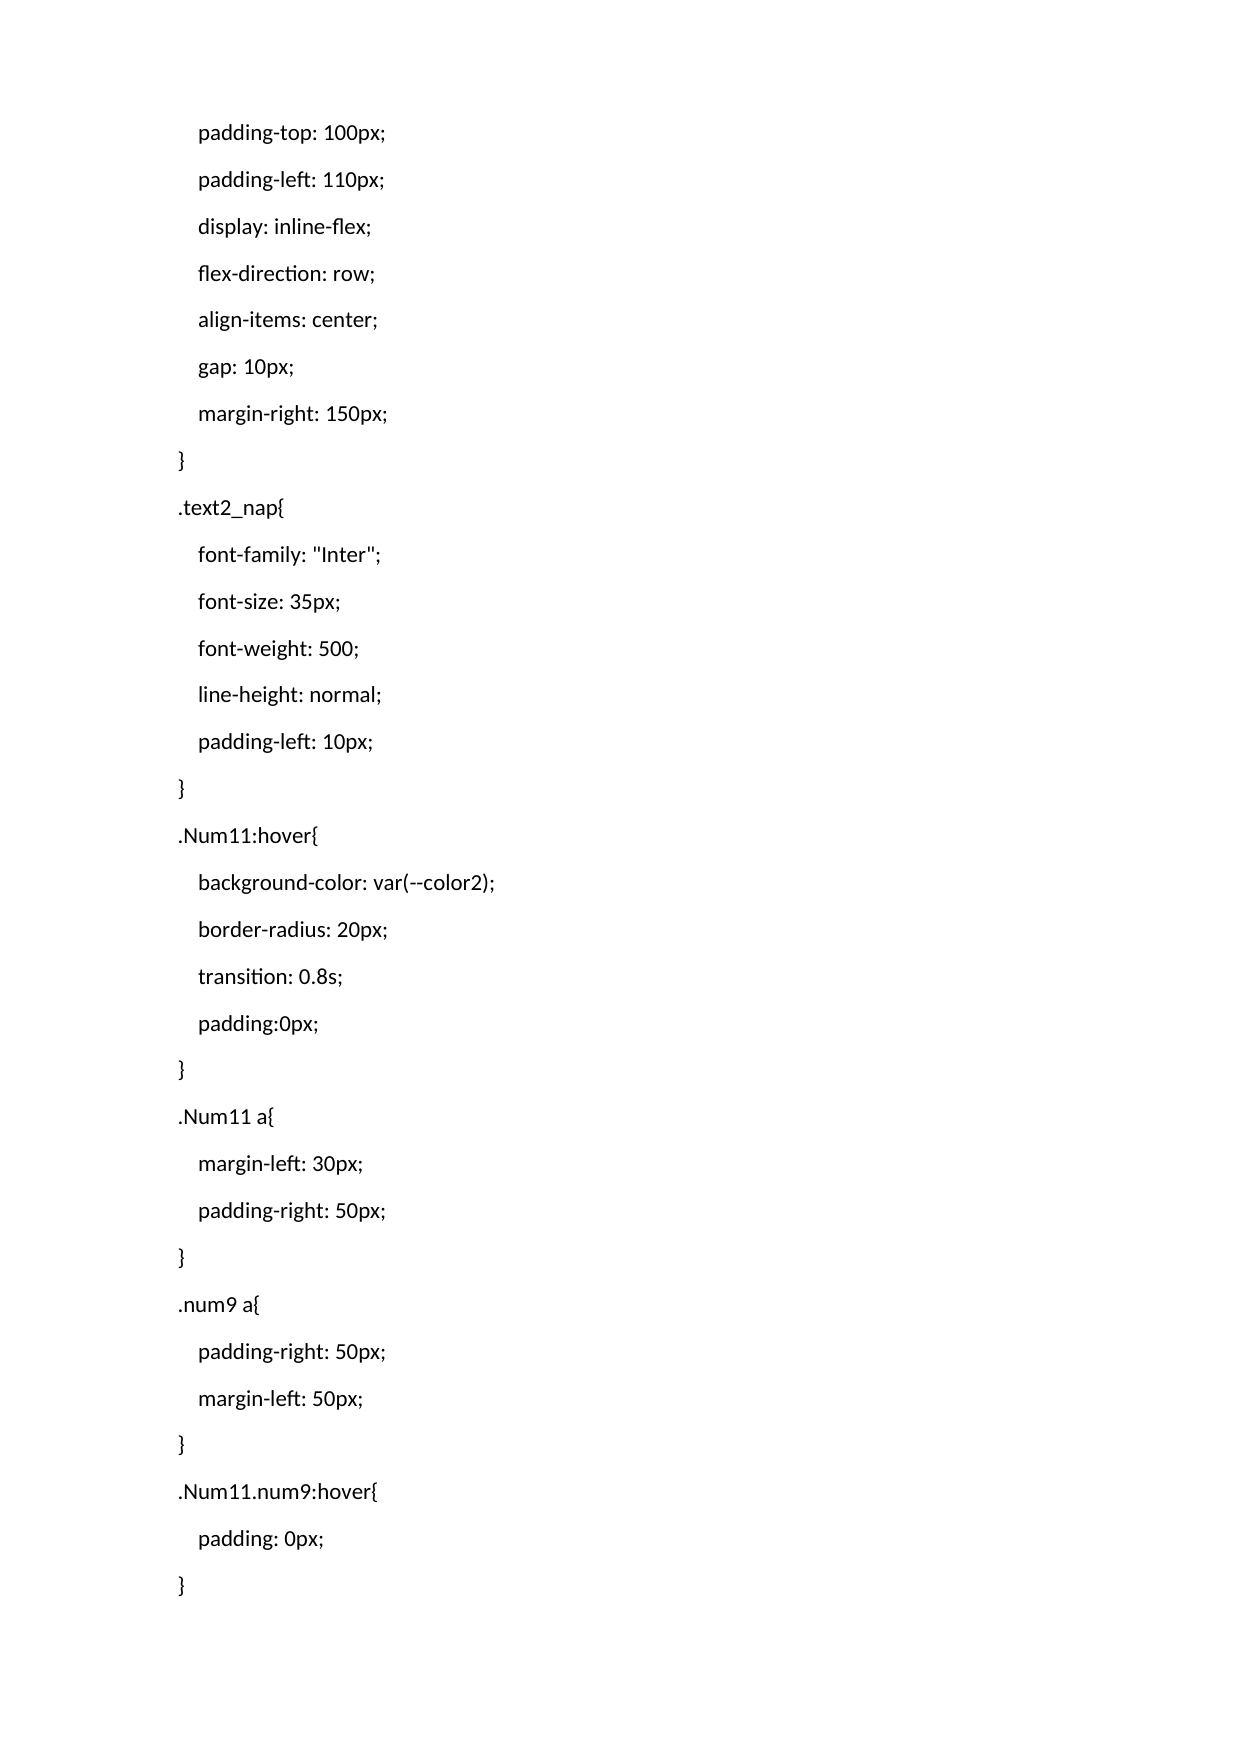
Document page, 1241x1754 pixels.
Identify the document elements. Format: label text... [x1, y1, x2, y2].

text } [177, 774, 1152, 802]
text gap: 10px; [177, 352, 1152, 381]
text transition: 0.8s; [177, 962, 1152, 990]
text margin-left: 30px; [177, 1149, 1152, 1177]
text } [177, 1571, 1152, 1599]
text .num9 a{ [177, 1290, 1152, 1318]
text padding-top: 100px; [177, 118, 1152, 146]
text padding-left: 10px; [177, 727, 1152, 756]
text .Num11:hover{ [177, 821, 1152, 849]
text margin-right: 150px; [177, 399, 1152, 427]
text padding-left: 110px; [177, 165, 1152, 193]
text padding-right: 50px; [177, 1196, 1152, 1224]
text } [177, 1431, 1152, 1459]
text border-radius: 20px; [177, 915, 1152, 943]
text display: inline-flex; [177, 212, 1152, 240]
text padding-right: 50px; [177, 1337, 1152, 1365]
text line-height: normal; [177, 681, 1152, 709]
text } [177, 1243, 1152, 1271]
text font-family: "Inter"; [177, 540, 1152, 568]
text .text2_nap{ [177, 493, 1152, 521]
text margin-left: 50px; [177, 1384, 1152, 1412]
text } [177, 446, 1152, 474]
text .Num11.num9:hover{ [177, 1477, 1152, 1506]
text padding: 0px; [177, 1524, 1152, 1552]
text .Num11 a{ [177, 1102, 1152, 1131]
text flex-direction: row; [177, 259, 1152, 287]
text font-size: 35px; [177, 587, 1152, 615]
text font-weight: 500; [177, 634, 1152, 662]
text padding:0px; [177, 1009, 1152, 1037]
text background-color: var(--color2); [177, 868, 1152, 896]
text } [177, 1056, 1152, 1084]
text align-items: center; [177, 306, 1152, 334]
